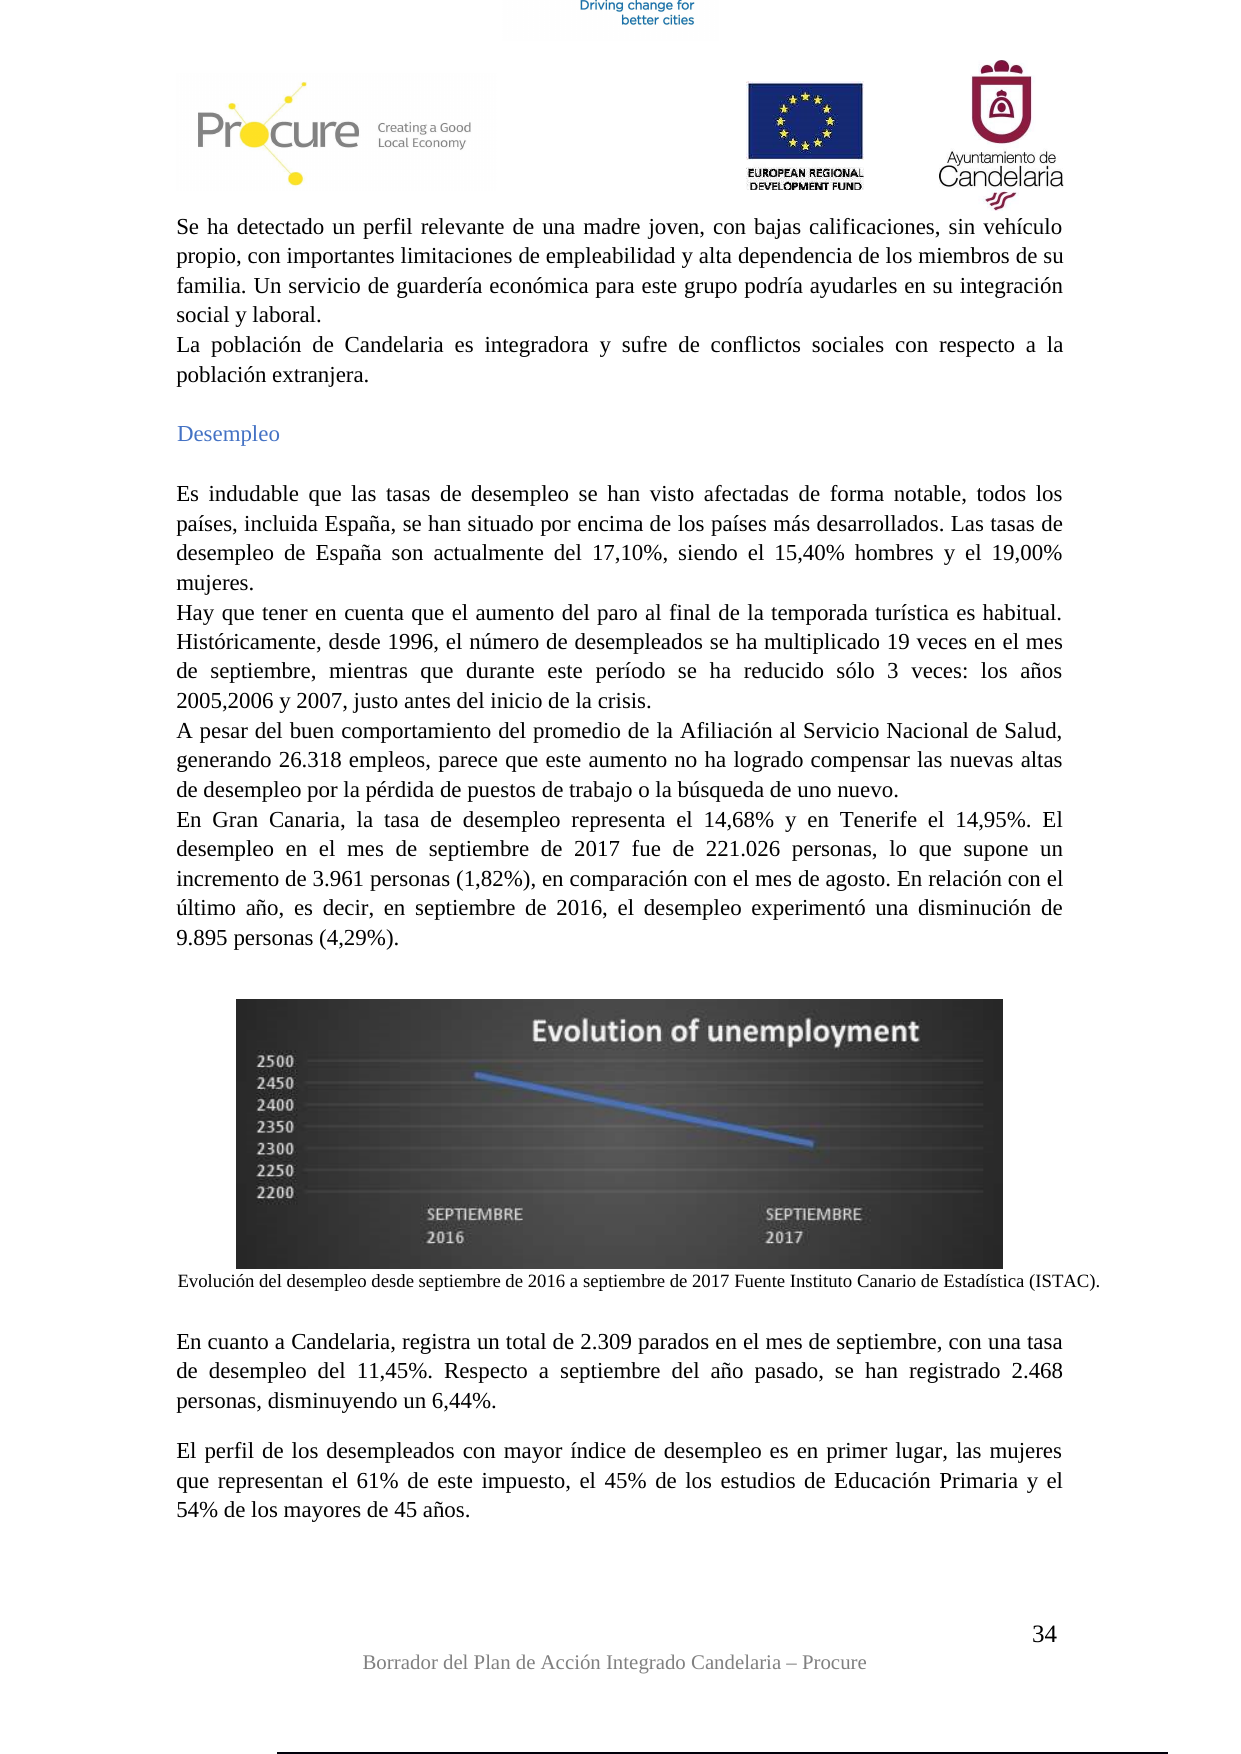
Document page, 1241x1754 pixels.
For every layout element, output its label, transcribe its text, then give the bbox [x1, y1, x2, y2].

text Evolución del desempleo desde septiembre de 2016 a septiembre de 2017 Fuente Instituto Canario de Estadística (ISTAC). [177, 1270, 1153, 1292]
subtitle Desempleo [177, 421, 1153, 447]
text Hay que tener en cuenta que el aumento del paro al final de la temporada turística es habitual. Históricamente, desde 1996, el número de desempleados se ha multiplicado 19 veces en el mes de septiembre, mientras que durante este período se ha reducido sólo 3 veces: los años 2005,2006 y 2007, justo antes del inicio de la crisis. [176, 598, 1065, 713]
text Se ha detectado un perfil relevante de una madre joven, con bajas calificaciones, sin vehículo propio, con importantes limitaciones de empleabilidad y alta dependencia de los miembros de su familia. Un servicio de guardería económica para este grupo podría ayudarles en su integración social y laboral. [176, 213, 1065, 328]
text Es indudable que las tasas de desempleo se han visto afectadas de forma notable, todos los países, incluida España, se han situado por encima de los países más desarrollados. Las tasas de desempleo de España son actualmente del 17,10%, siendo el 15,40% hombres y el 19,00% mujeres. [176, 480, 1065, 595]
text En cuanto a Candelaria, registra un total de 2.309 parados en el mes de septiembre, con una tasa de desempleo del 11,45%. Respecto a septiembre del año pasado, se han registrado 2.468 personas, disminuyendo un 6,44%. [176, 1328, 1065, 1413]
text A pesar del buen comportamiento del promedio de la Afiliación al Servicio Nacional de Salud, generando 26.318 empleos, parece que este aumento no ha logrado compensar las nuevas altas de desempleo por la pérdida de puestos de trabajo o la búsqueda de uno nuevo. [176, 717, 1065, 802]
text En Gran Canaria, la tasa de desempleo representa el 14,68% y en Tenerife el 14,95%. El desempleo en el mes de septiembre de 2017 fue de 221.026 personas, lo que supone un incremento de 3.961 personas (1,82%), en comparación con el mes de agosto. En relación con el último año, es decir, en septiembre de 2016, el desempleo experimentó una disminución de 9.895 personas (4,29%). [176, 806, 1065, 950]
text La población de Candelaria es integradora y sufre de conflictos sociales con respecto a la población extranjera. [176, 331, 1065, 387]
text El perfil de los desempleados con mayor índice de desempleo es en primer lugar, las mujeres que representan el 61% de este impuesto, el 45% de los estudios de Educación Primaria y el 54% de los mayores de 45 años. [176, 1437, 1065, 1522]
